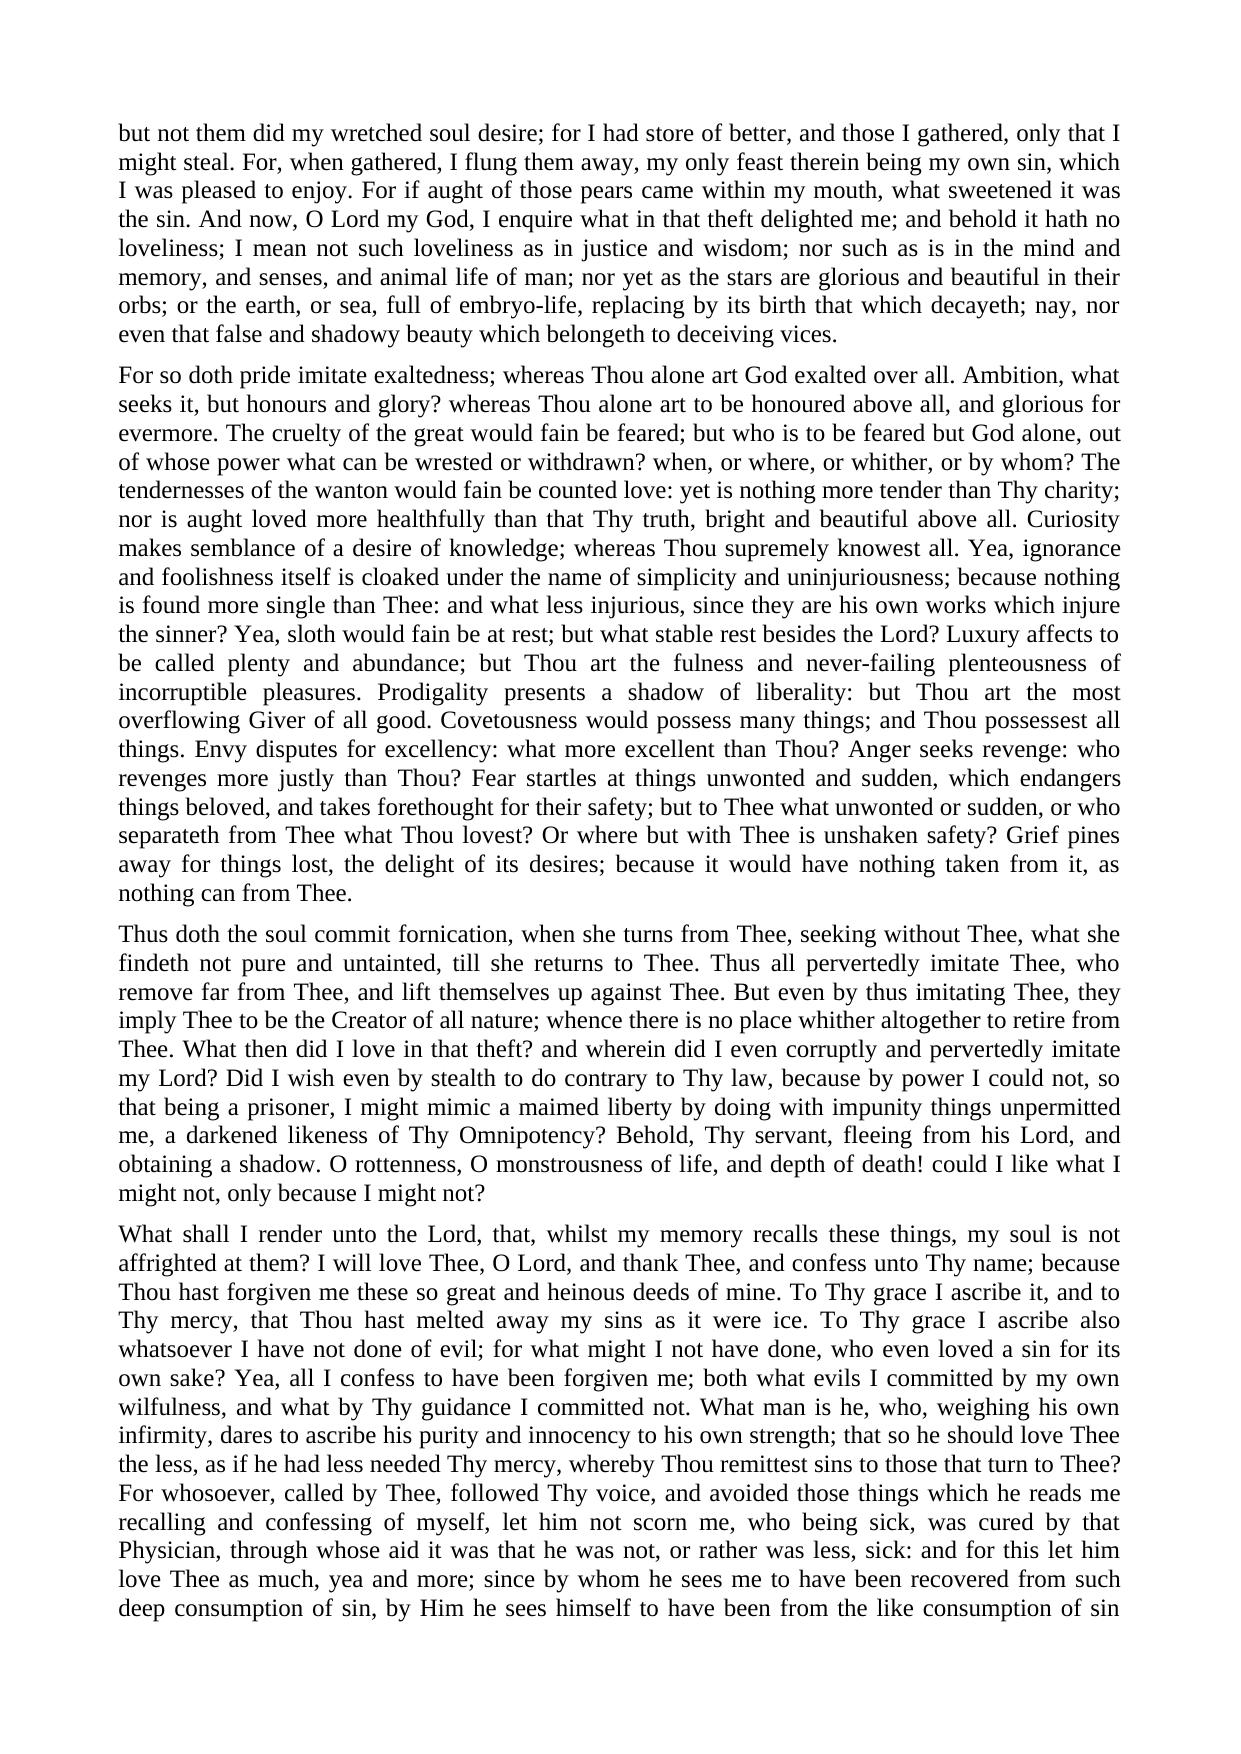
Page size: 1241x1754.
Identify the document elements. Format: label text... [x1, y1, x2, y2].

text Thus doth the soul commit fornication, when she turns from Thee, seeking without Thee, what she findeth not pure and untainted, till she returns to Thee. Thus all pervertedly imitate Thee, who remove far from Thee, and lift themselves up against Thee. But even by thus imitating Thee, they imply Thee to be the Creator of all nature; whence there is no place whither altogether to retire from Thee. What then did I love in that theft? and wherein did I even corruptly and pervertedly imitate my Lord? Did I wish even by stealth to do contrary to Thy law, because by power I could not, so that being a prisoner, I might mimic a maimed liberty by doing with impunity things unpermitted me, a darkened likeness of Thy Omnipotency? Behold, Thy servant, fleeing from his Lord, and obtaining a shadow. O rottenness, O monstrousness of life, and depth of death! could I like what I might not, only because I might not? [118, 919, 1122, 1207]
text What shall I render unto the Lord, that, whilst my memory recalls these things, my soul is not affrighted at them? I will love Thee, O Lord, and thank Thee, and confess unto Thy name; because Thou hast forgiven me these so great and heinous deeds of mine. To Thy grace I ascribe it, and to Thy mercy, that Thou hast melted away my sins as it were ice. To Thy grace I ascribe also whatsoever I have not done of evil; for what might I not have done, who even loved a sin for its own sake? Yea, all I confess to have been forgiven me; both what evils I committed by my own wilfulness, and what by Thy guidance I committed not. What man is he, who, weighing his own infirmity, dares to ascribe his purity and innocency to his own strength; that so he should love Thee the less, as if he had less needed Thy mercy, whereby Thou remittest sins to those that turn to Thee? For whosoever, called by Thee, followed Thy voice, and avoided those things which he reads me recalling and confessing of myself, let him not scorn me, who being sick, was cured by that Physician, through whose aid it was that he was not, or rather was less, sick: and for this let him love Thee as much, yea and more; since by whom he sees me to have been recovered from such deep consumption of sin, by Him he sees himself to have been from the like consumption of sin [118, 1219, 1122, 1622]
text but not them did my wretched soul desire; for I had store of better, and those I gathered, only that I might steal. For, when gathered, I flung them away, my only feast therein being my own sin, which I was pleased to enjoy. For if aught of those pears came within my mouth, what sweetened it was the sin. And now, O Lord my God, I enquire what in that theft delighted me; and behold it hath no loveliness; I mean not such loveliness as in justice and wisdom; nor such as is in the mind and memory, and senses, and animal life of man; nor yet as the stars are glorious and beautiful in their orbs; or the earth, or sea, full of embryo-life, replacing by its birth that which decayeth; nay, nor even that false and shadowy beauty which belongeth to deceiving vices. [118, 118, 1122, 348]
text For so doth pride imitate exaltedness; whereas Thou alone art God exalted over all. Ambition, what seeks it, but honours and glory? whereas Thou alone art to be honoured above all, and glorious for evermore. The cruelty of the great would fain be feared; but who is to be feared but God alone, out of whose power what can be wrested or withdrawn? when, or where, or whither, or by whom? The tendernesses of the wanton would fain be counted love: yet is nothing more tender than Thy charity; nor is aught loved more healthfully than that Thy truth, bright and beautiful above all. Curiosity makes semblance of a desire of knowledge; whereas Thou supremely knowest all. Yea, ignorance and foolishness itself is cloaked under the name of simplicity and uninjuriousness; because nothing is found more single than Thee: and what less injurious, since they are his own works which injure the sinner? Yea, sloth would fain be at rest; but what stable rest besides the Lord? Luxury affects to be called plenty and abundance; but Thou art the fulness and never-failing plenteousness of incorruptible pleasures. Prodigality presents a shadow of liberality: but Thou art the most overflowing Giver of all good. Covetousness would possess many things; and Thou possessest all things. Envy disputes for excellency: what more excellent than Thou? Anger seeks revenge: who revenges more justly than Thou? Fear startles at things unwonted and sudden, which endangers things beloved, and takes forethought for their safety; but to Thee what unwonted or sudden, or who separateth from Thee what Thou lovest? Or where but with Thee is unshaken safety? Grief pines away for things lost, the delight of its desires; because it would have nothing taken from it, as nothing can from Thee. [118, 361, 1122, 907]
